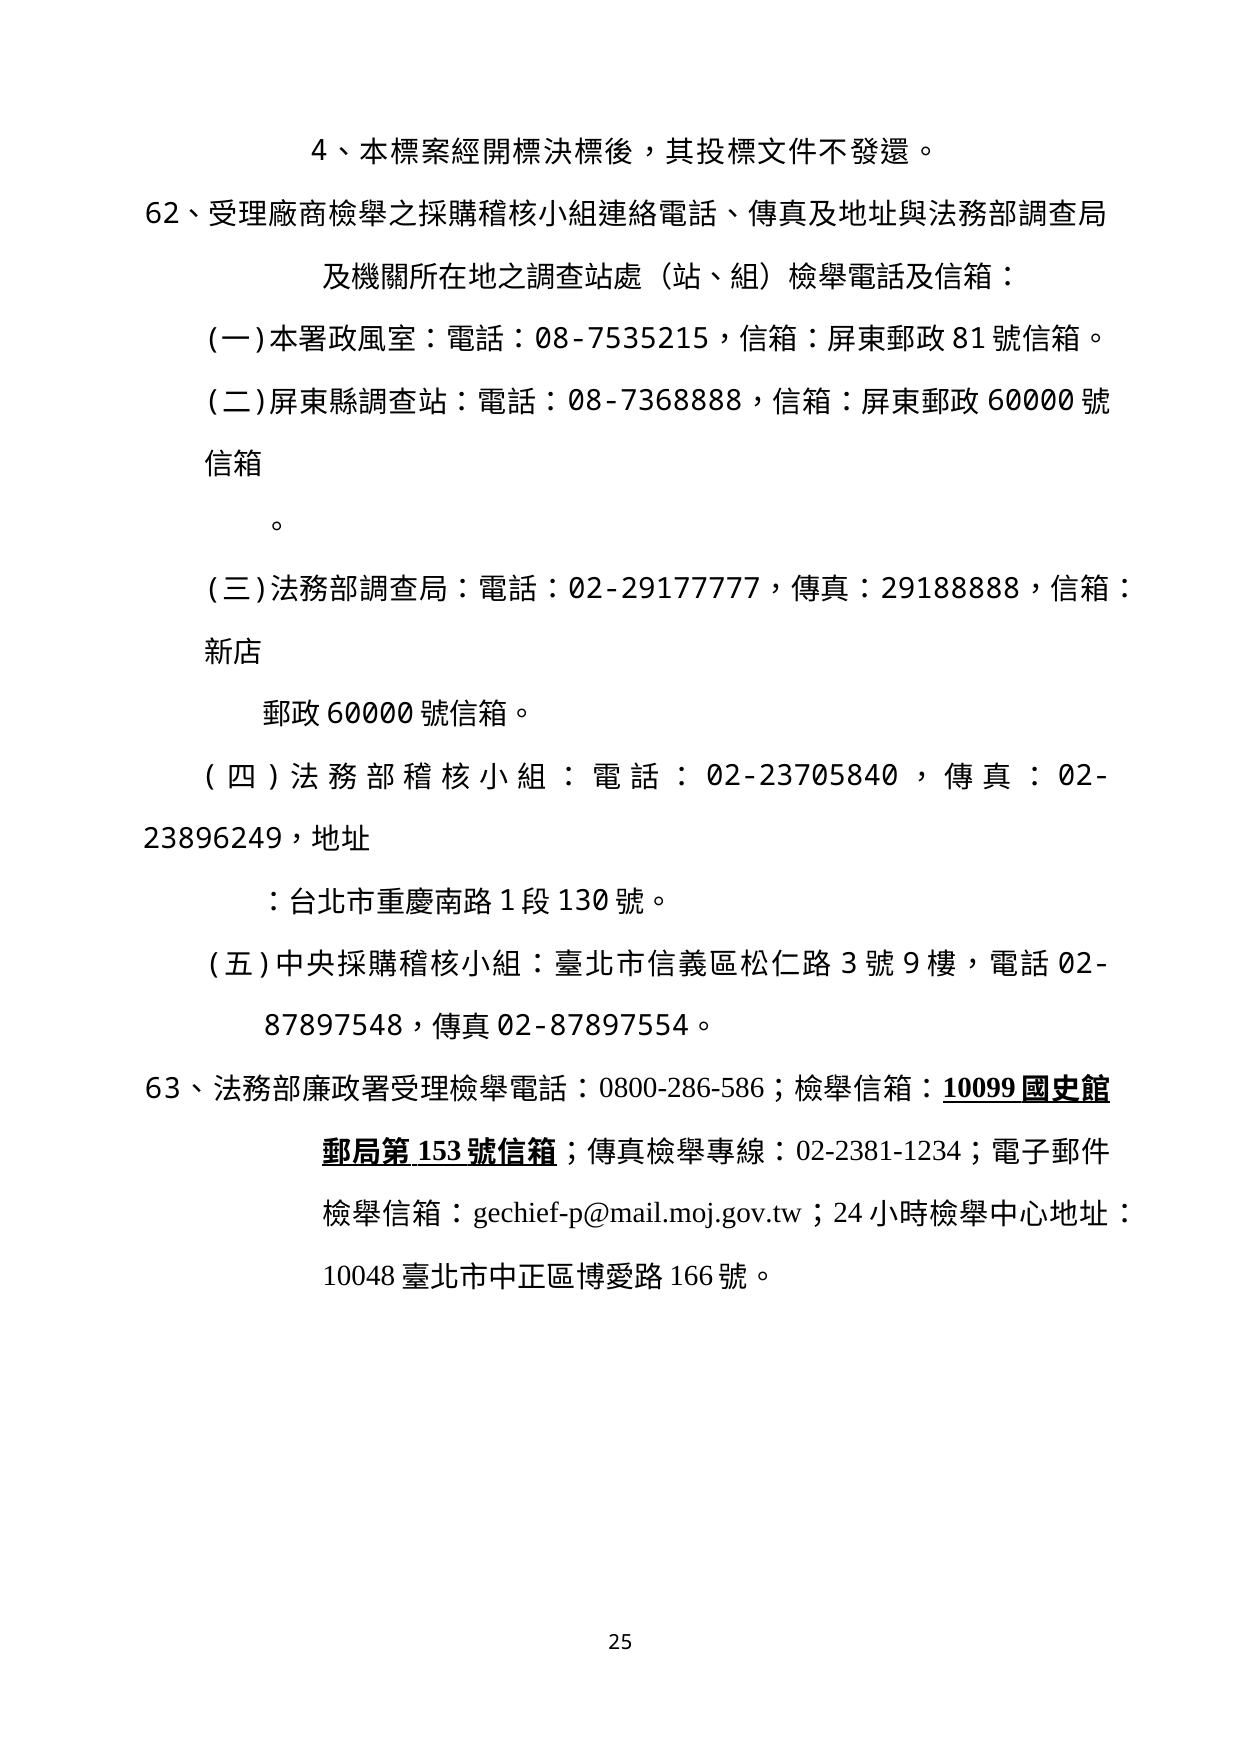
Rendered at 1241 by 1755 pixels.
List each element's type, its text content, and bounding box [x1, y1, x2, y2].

text (三)法務部調查局：電話：02-29177777，傳真：29188888，信箱：新店 [204, 545, 1110, 670]
text ：台北市重慶南路1段130號。 [142, 858, 1110, 920]
list 受理廠商檢舉之採購稽核小組連絡電話、傳真及地址與法務部調查局及機關所在地之調查站處（站、組）檢舉電話及信箱： [144, 170, 1110, 295]
text 。 [204, 483, 1110, 545]
text 4、本標案經開標決標後，其投標文件不發還。 [230, 108, 1110, 170]
text (一)本署政風室：電話：08-7535215，信箱：屏東郵政81號信箱。 (二)屏東縣調查站：電話：08-7368888，信箱：屏東郵政60000號信箱 [204, 295, 1110, 483]
list 法務部廉政署受理檢舉電話：0800-286-586；檢舉信箱：10099國史館郵局第153號信箱；傳真檢舉專線：02-2381-1234；電子郵件檢舉信箱：gechief-p@mail.moj.gov.tw；24小時檢舉中心地址：10048臺北市中正區博愛路166號。 [144, 1045, 1110, 1295]
text (四)法務部稽核小組：電話：02-23705840，傳真：02-23896249，地址 [142, 733, 1110, 858]
text (五)中央採購稽核小組：臺北市信義區松仁路3號9樓，電話02-87897548，傳真02-87897554。 [205, 920, 1110, 1045]
text 郵政60000號信箱。 [204, 670, 1110, 733]
